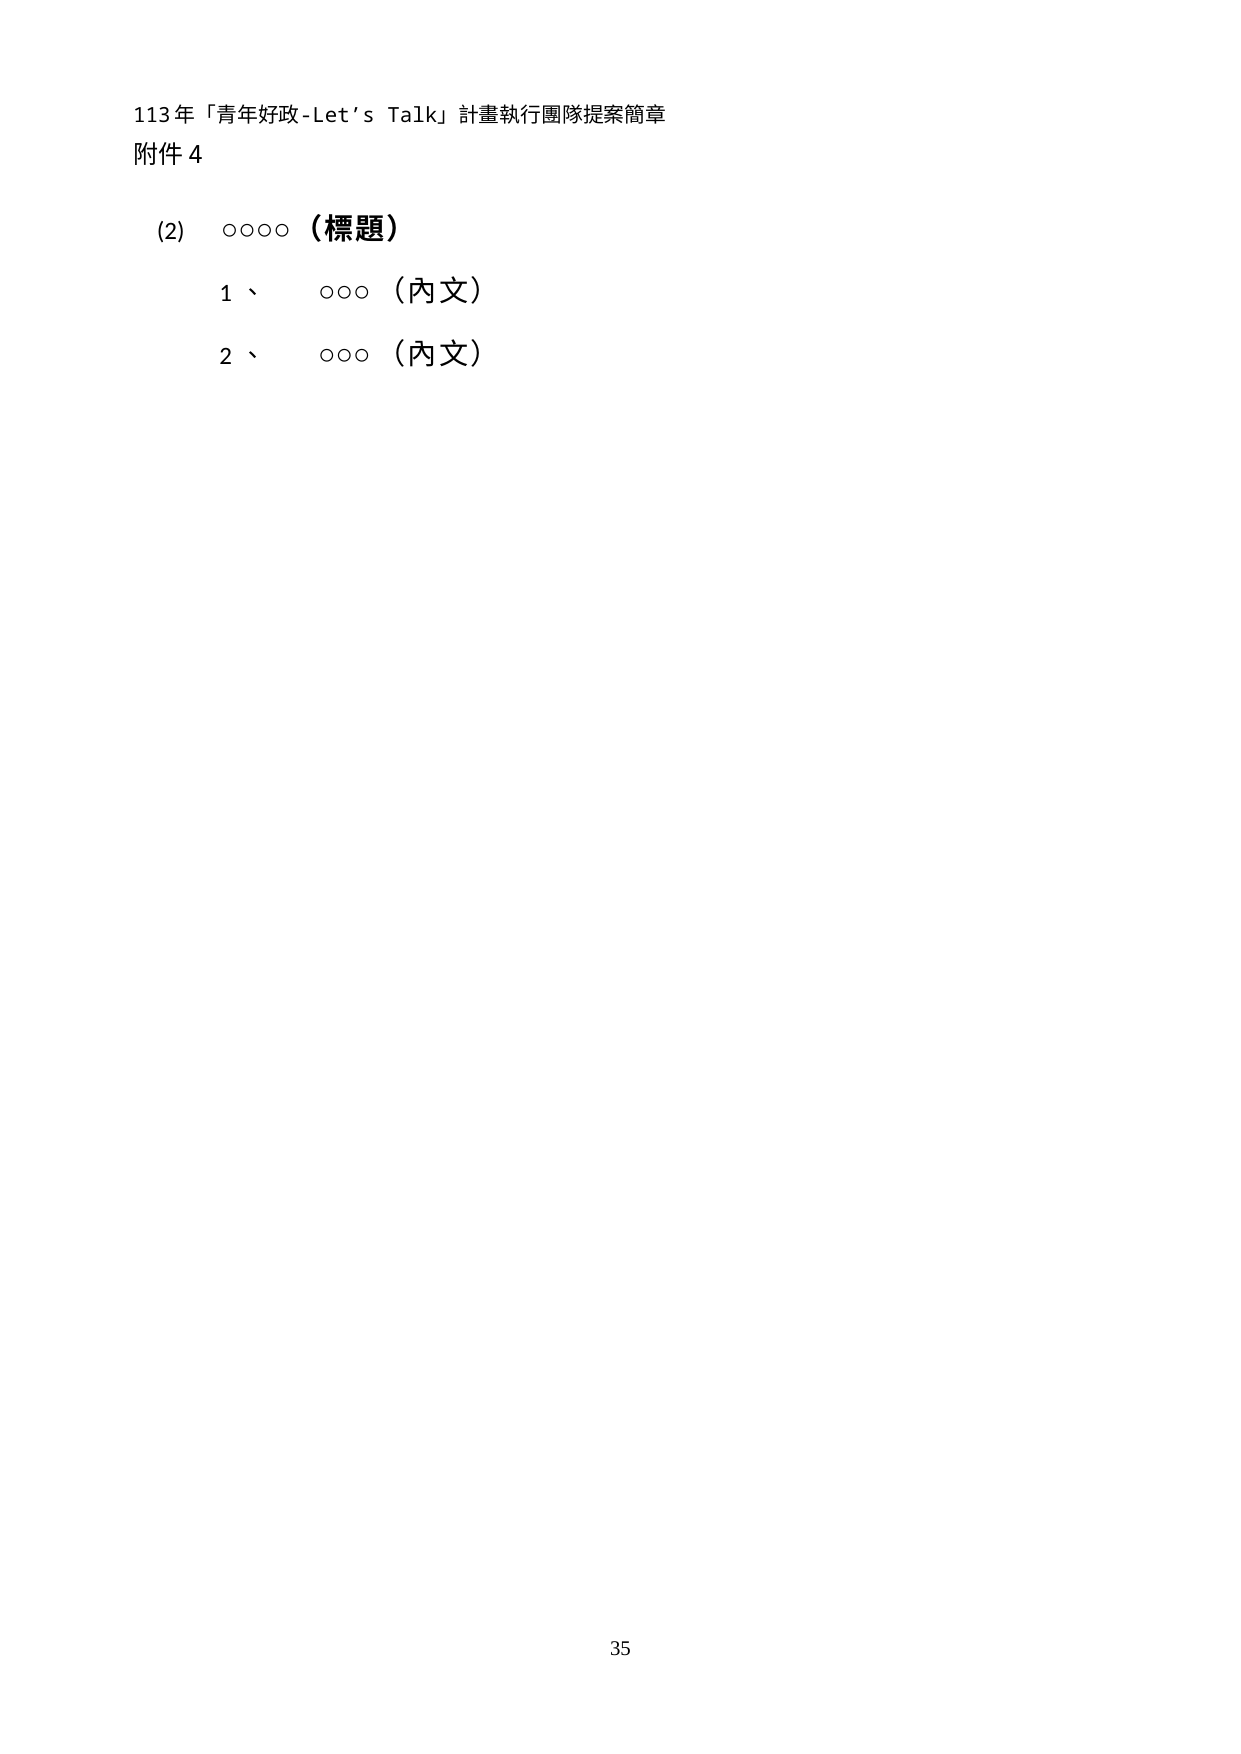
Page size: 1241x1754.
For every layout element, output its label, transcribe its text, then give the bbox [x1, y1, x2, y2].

list ○○○（內文） [209, 248, 1104, 310]
list ○○○（內文） [209, 310, 1104, 373]
list ○○○○（標題） [151, 185, 1104, 248]
